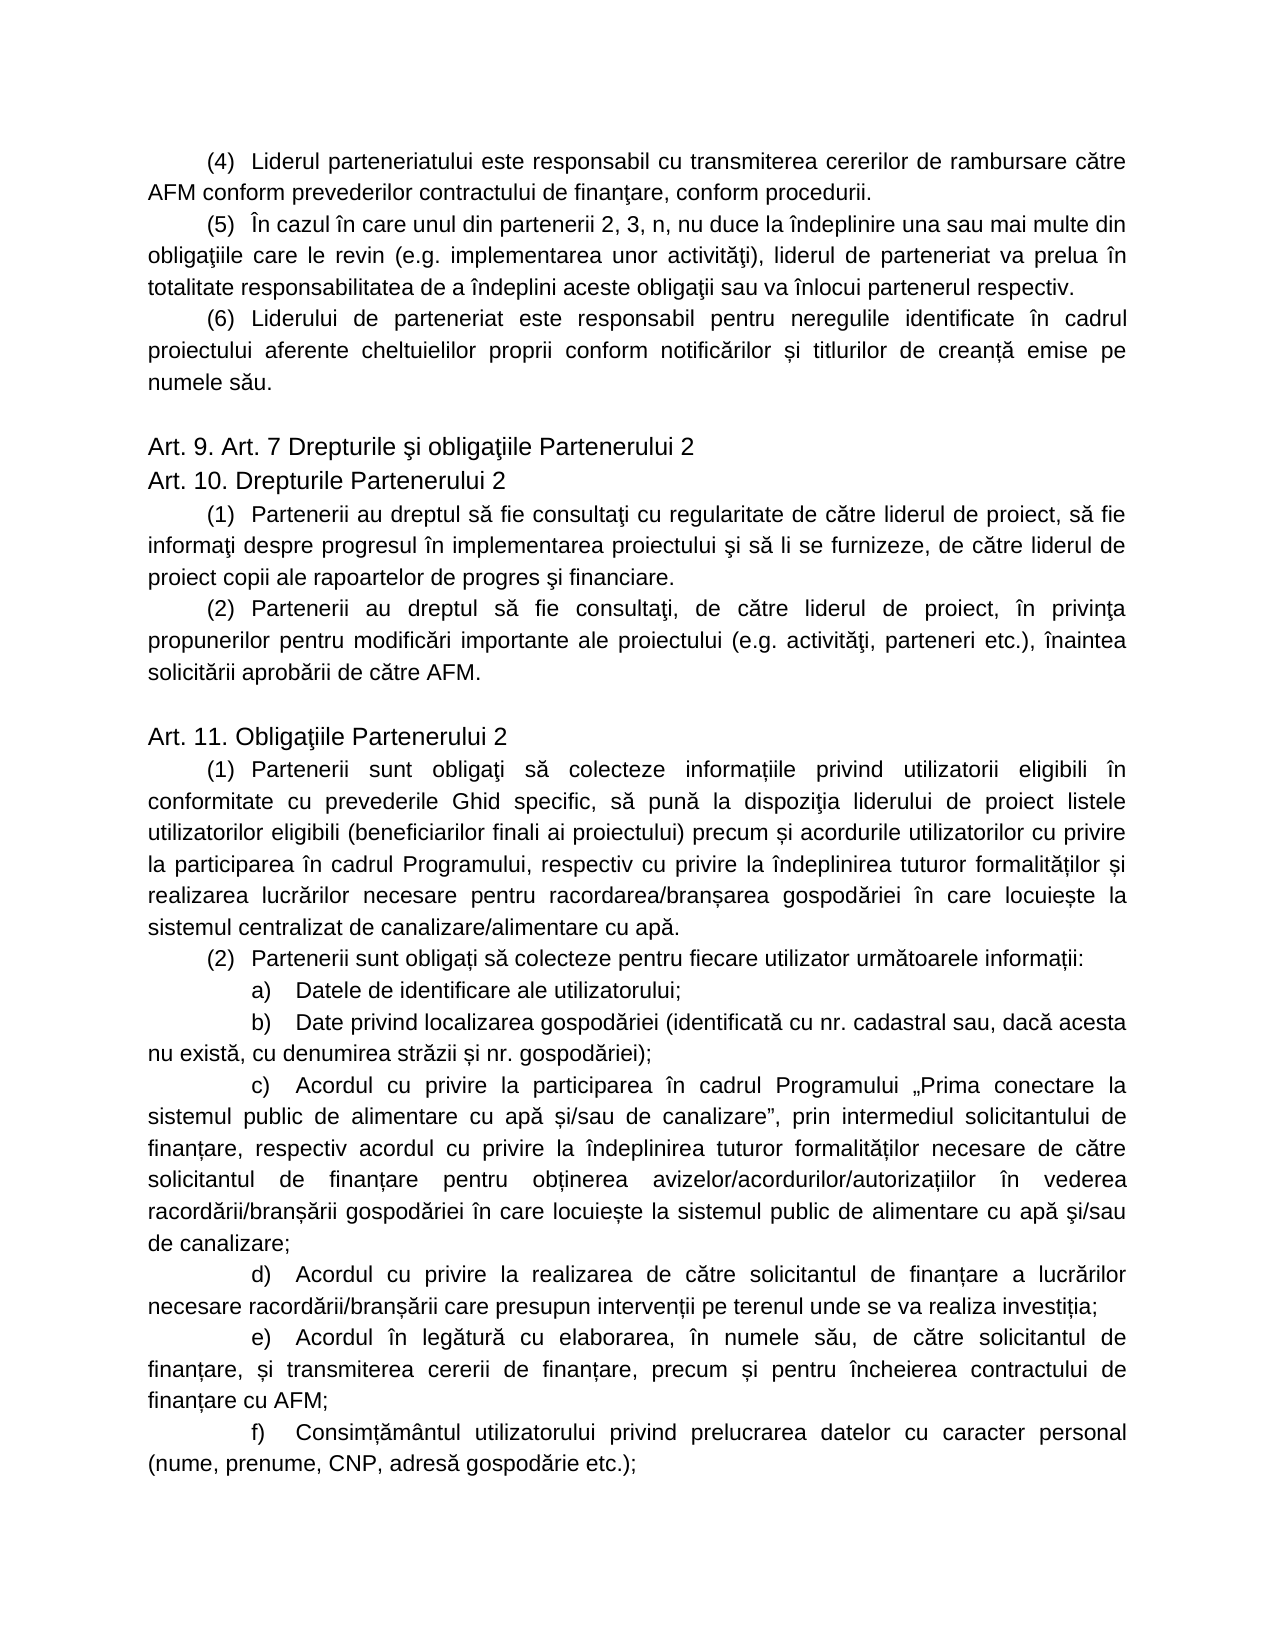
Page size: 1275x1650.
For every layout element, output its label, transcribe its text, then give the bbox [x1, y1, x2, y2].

subtitle Art. 7 Drepturile şi obligaţiile Partenerului 2 [148, 432, 1127, 460]
list Partenerii au dreptul să fie consultaţi cu regularitate de către liderul de proiect, să fie informaţi despre progresul în implementarea proiectului şi să li se furnizeze, de către liderul de proiect copii ale rapoartelor de progres şi financiare. [148, 501, 1127, 590]
list În cazul în care unul din partenerii 2, 3, n, nu duce la îndeplinire una sau mai multe din obligaţiile care le revin (e.g. implementarea unor activităţi), liderul de parteneriat va prelua în totalitate responsabilitatea de a îndeplini aceste obligaţii sau va înlocui partenerul respectiv. [148, 211, 1127, 300]
list Consimțământul utilizatorului privind prelucrarea datelor cu caracter personal (nume, prenume, CNP, adresă gospodărie etc.); [148, 1419, 1127, 1477]
list Datele de identificare ale utilizatorului; [148, 977, 1127, 1003]
list Acordul în legătură cu elaborarea, în numele său, de către solicitantul de finanțare, și transmiterea cererii de finanțare, precum și pentru încheierea contractului de finanțare cu AFM; [148, 1324, 1127, 1414]
list Partenerii au dreptul să fie consultaţi, de către liderul de proiect, în privinţa propunerilor pentru modificări importante ale proiectului (e.g. activităţi, parteneri etc.), înaintea solicitării aprobării de către AFM. [148, 595, 1127, 685]
list Liderul parteneriatului este responsabil cu transmiterea cererilor de rambursare către AFM conform prevederilor contractului de finanţare, conform procedurii. [148, 148, 1127, 206]
list Liderului de parteneriat este responsabil pentru neregulile identificate în cadrul proiectului aferente cheltuielilor proprii conform notificărilor și titlurilor de creanță emise pe numele său. [148, 305, 1127, 395]
subtitle Drepturile Partenerului 2 [148, 466, 1127, 495]
subtitle Obligaţiile Partenerului 2 [148, 722, 1127, 750]
list Acordul cu privire la participarea în cadrul Programului „Prima conectare la sistemul public de alimentare cu apă și/sau de canalizare”, prin intermediul solicitantului de finanțare, respectiv acordul cu privire la îndeplinirea tuturor formalităților necesare de către solicitantul de finanțare pentru obținerea avizelor/acordurilor/autorizațiilor în vederea racordării/branșării gospodăriei în care locuiește la sistemul public de alimentare cu apă şi/sau de canalizare; [148, 1072, 1127, 1256]
list Date privind localizarea gospodăriei (identificată cu nr. cadastral sau, dacă acesta nu există, cu denumirea străzii și nr. gospodăriei); [148, 1008, 1127, 1066]
list Acordul cu privire la realizarea de către solicitantul de finanțare a lucrărilor necesare racordării/branșării care presupun intervenții pe terenul unde se va realiza investiția; [148, 1261, 1127, 1319]
list Partenerii sunt obligați să colecteze pentru fiecare utilizator următoarele informații: [148, 945, 1127, 972]
list Partenerii sunt obligaţi să colecteze informațiile privind utilizatorii eligibili în conformitate cu prevederile Ghid specific, să pună la dispoziţia liderului de proiect listele utilizatorilor eligibili (beneficiarilor finali ai proiectului) precum și acordurile utilizatorilor cu privire la participarea în cadrul Programului, respectiv cu privire la îndeplinirea tuturor formalităților și realizarea lucrărilor necesare pentru racordarea/branșarea gospodăriei în care locuiește la sistemul centralizat de canalizare/alimentare cu apă. [148, 756, 1127, 940]
